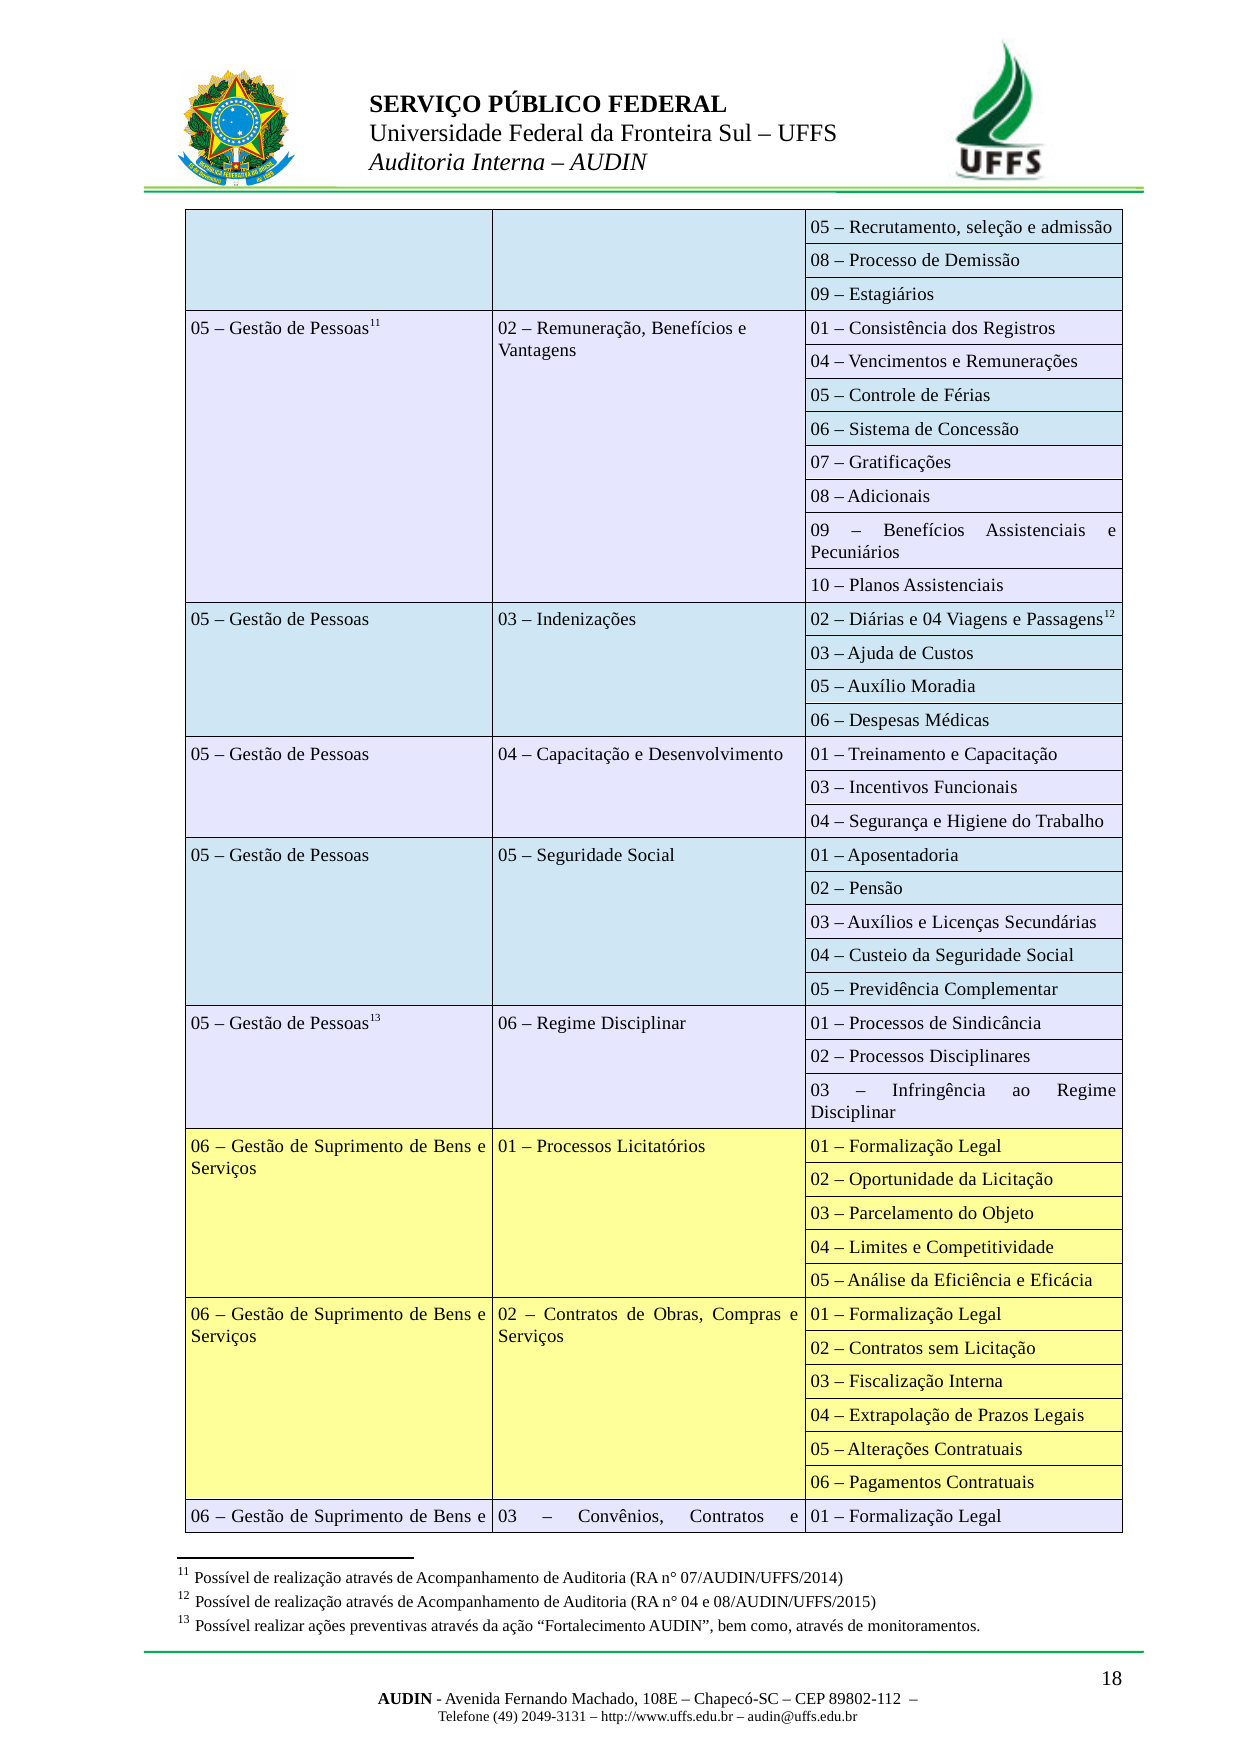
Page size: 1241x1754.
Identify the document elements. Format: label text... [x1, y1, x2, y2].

table_cell 06 – Gestão de Suprimento de Bens e Serviços [186, 1129, 492, 1297]
table_cell 02 – Diárias e 04 Viagens e Passagens [806, 603, 1122, 635]
table_cell 03 – Infringência ao Regime Disciplinar [806, 1074, 1122, 1128]
table_cell 05 – Seguridade Social [493, 838, 805, 1005]
table_cell 10 – Planos Assistenciais [806, 569, 1122, 602]
table_cell 03 – Parcelamento do Objeto [806, 1197, 1122, 1229]
table_cell 01 – Treinamento e Capacitação [806, 737, 1122, 770]
table_cell 04 – Custeio da Seguridade Social [806, 939, 1122, 972]
table_cell 02 – Oportunidade da Licitação [806, 1163, 1122, 1196]
table_cell 01 – Formalização Legal [806, 1298, 1122, 1330]
table_cell 05 – Recrutamento, seleção e admissão [806, 210, 1122, 243]
table_cell 01 – Processos Licitatórios [493, 1129, 805, 1297]
table_cell 06 – Pagamentos Contratuais [806, 1466, 1122, 1498]
table_cell 04 – Extrapolação de Prazos Legais [806, 1399, 1122, 1431]
table_cell 05 – Gestão de Pessoas [186, 311, 492, 602]
table_cell 05 – Controle de Férias [806, 379, 1122, 411]
table_cell 03 – Fiscalização Interna [806, 1365, 1122, 1397]
table_cell 01 – Formalização Legal [806, 1129, 1122, 1162]
table_cell 01 – Aposentadoria [806, 838, 1122, 871]
table_cell 03 – Convênios, Contratos e [493, 1500, 805, 1532]
table_cell 06 – Despesas Médicas [806, 704, 1122, 736]
table_cell 08 – Adicionais [806, 480, 1122, 512]
table_cell 05 – Gestão de Pessoas [186, 603, 492, 736]
picture [935, 38, 1067, 186]
table_cell 05 – Previdência Complementar [806, 973, 1122, 1005]
table_cell 03 – Indenizações [493, 603, 805, 736]
table_cell 04 – Vencimentos e Remunerações [806, 345, 1122, 378]
table_cell 02 – Remuneração, Benefícios e Vantagens [493, 311, 805, 602]
table_cell 02 – Contratos de Obras, Compras e Serviços [493, 1298, 805, 1498]
table_cell 01 – Formalização Legal [806, 1500, 1122, 1532]
table_cell 06 – Sistema de Concessão [806, 412, 1122, 445]
table_cell 09 – Estagiários [806, 278, 1122, 310]
table_cell 03 – Ajuda de Custos [806, 636, 1122, 669]
picture [177, 70, 295, 186]
table_cell 05 – Gestão de Pessoas [186, 737, 492, 837]
table_cell 05 – Alterações Contratuais [806, 1432, 1122, 1465]
table_cell 01 – Processos de Sindicância [806, 1006, 1122, 1039]
table_cell 06 – Regime Disciplinar [493, 1006, 805, 1128]
table_cell 07 – Gratificações [806, 446, 1122, 478]
table_cell 01 – Consistência dos Registros [806, 311, 1122, 344]
table_cell 04 – Limites e Competitividade [806, 1230, 1122, 1263]
table_cell 02 – Contratos sem Licitação [806, 1331, 1122, 1364]
table_cell 05 – Análise da Eficiência e Eficácia [806, 1264, 1122, 1297]
table_cell 06 – Gestão de Suprimento de Bens e Serviços [186, 1298, 492, 1498]
table_cell 02 – Processos Disciplinares [806, 1040, 1122, 1073]
table_cell 05 – Auxílio Moradia [806, 670, 1122, 702]
table_cell 04 – Capacitação e Desenvolvimento [493, 737, 805, 837]
table_cell 03 – Incentivos Funcionais [806, 771, 1122, 803]
table_cell 04 – Segurança e Higiene do Trabalho [806, 805, 1122, 837]
table_cell 06 – Gestão de Suprimento de Bens e [186, 1500, 492, 1532]
table_cell 03 – Auxílios e Licenças Secundárias [806, 905, 1122, 938]
table_cell 05 – Gestão de Pessoas [186, 838, 492, 1005]
table_cell 02 – Pensão [806, 872, 1122, 904]
table_cell 08 – Processo de Demissão [806, 244, 1122, 277]
table_cell 09 – Benefícios Assistenciais e Pecuniários [806, 513, 1122, 568]
table_cell 05 – Gestão de Pessoas [186, 1006, 492, 1128]
